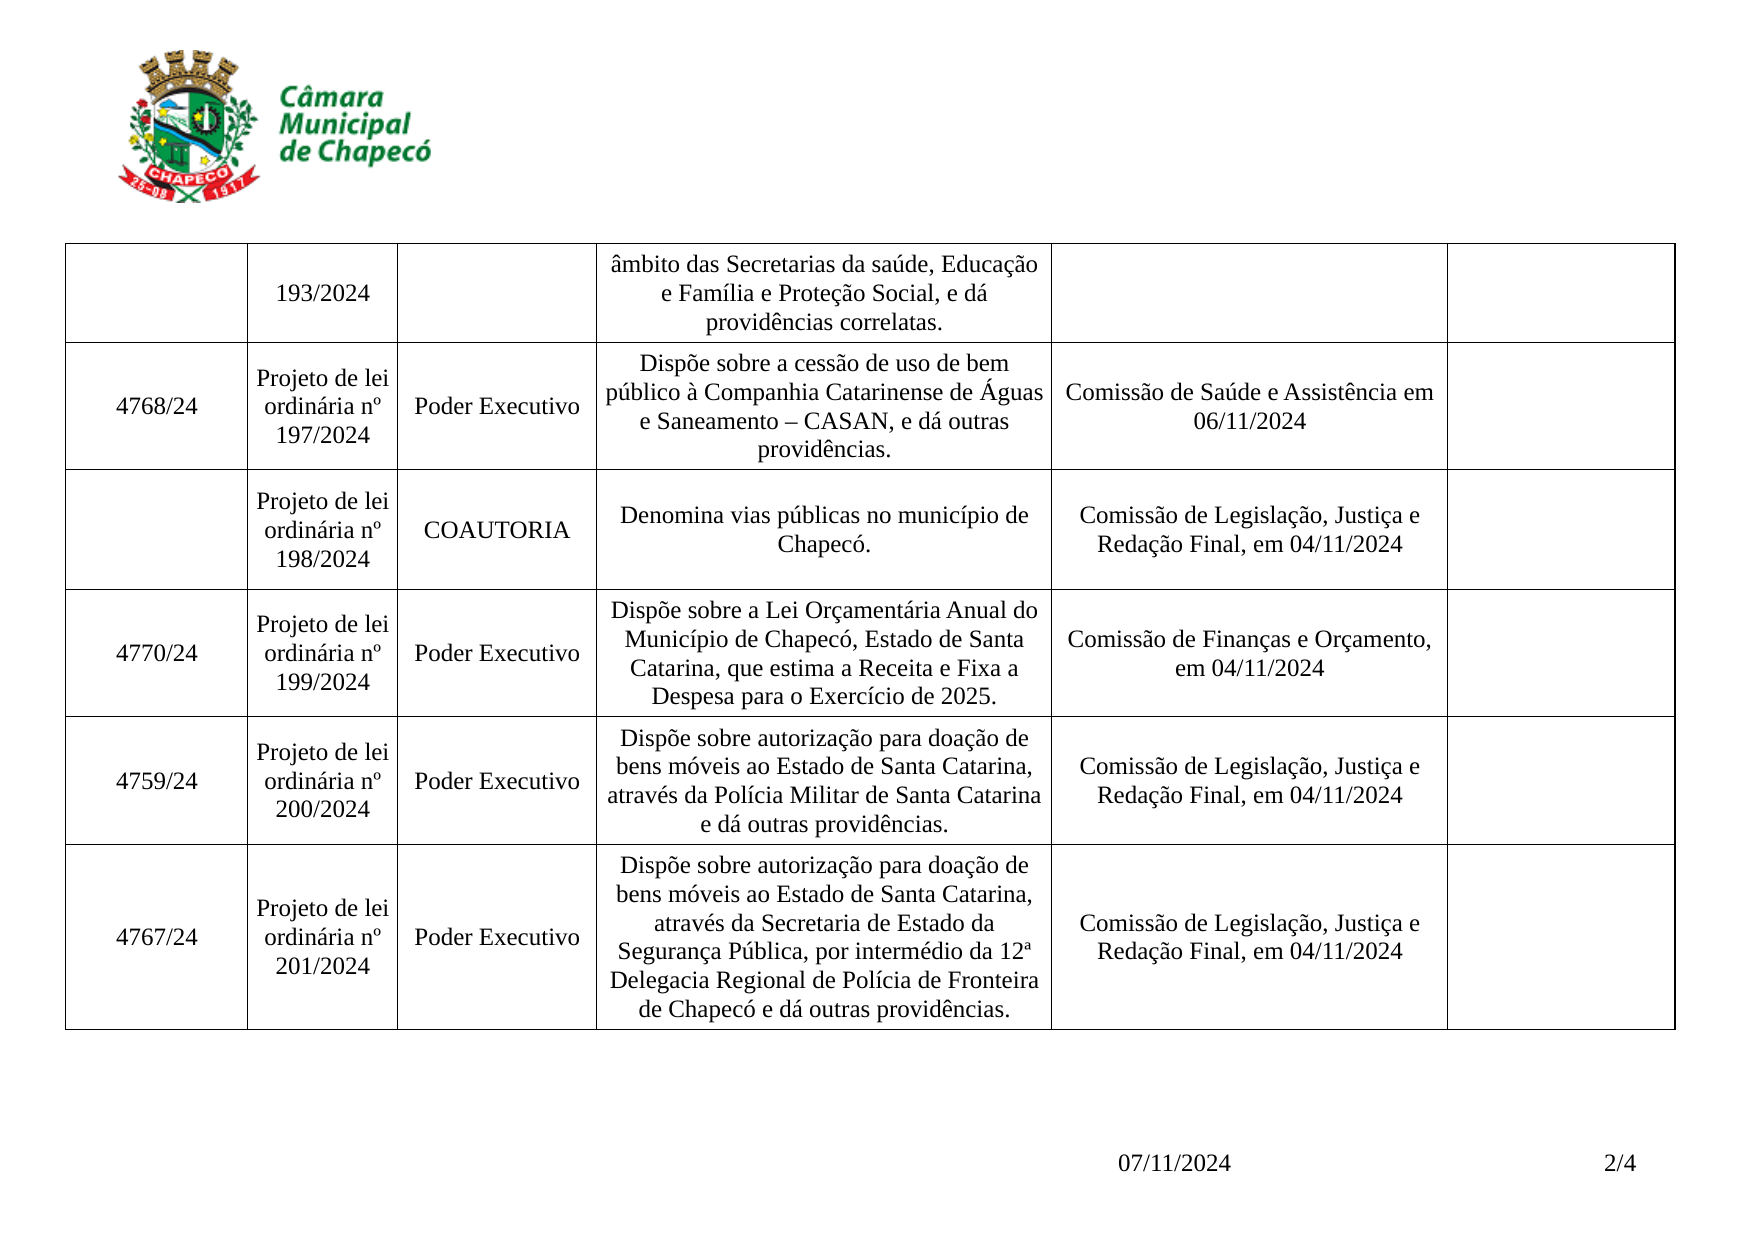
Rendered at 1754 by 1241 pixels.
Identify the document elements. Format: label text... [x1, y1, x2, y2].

table_cell Poder Executivo [398, 845, 596, 1028]
table_cell 4767/24 [66, 845, 247, 1028]
table_cell [398, 244, 596, 342]
table_cell [1448, 244, 1674, 342]
table_cell [1448, 717, 1674, 843]
table_cell [66, 470, 247, 588]
table_cell [1448, 343, 1674, 469]
table_cell Dispõe sobre a Lei Orçamentária Anual do Município de Chapecó, Estado de Santa Catarina, que estima a Receita e Fixa a Despesa para o Exercício de 2025. [597, 590, 1051, 716]
table_cell âmbito das Secretarias da saúde, Educação e Família e Proteção Social, e dá providências correlatas. [597, 244, 1051, 342]
table_cell Projeto de lei ordinária nº 200/2024 [248, 717, 397, 843]
table_cell [1448, 590, 1674, 716]
table_cell Projeto de lei ordinária nº 198/2024 [248, 470, 397, 588]
table_cell COAUTORIA [398, 470, 596, 588]
table_cell 193/2024 [248, 244, 397, 342]
table_cell Projeto de lei ordinária nº 197/2024 [248, 343, 397, 469]
table_cell Comissão de Legislação, Justiça e Redação Final, em 04/11/2024 [1052, 470, 1447, 588]
table_cell Poder Executivo [398, 590, 596, 716]
table_cell Comissão de Saúde e Assistência em 06/11/2024 [1052, 343, 1447, 469]
picture [118, 50, 431, 203]
table_cell Denomina vias públicas no município de Chapecó. [597, 470, 1051, 588]
table_cell Dispõe sobre autorização para doação de bens móveis ao Estado de Santa Catarina, através da Polícia Militar de Santa Catarina e dá outras providências. [597, 717, 1051, 843]
table_cell 4759/24 [66, 717, 247, 843]
table_cell Poder Executivo [398, 717, 596, 843]
table_cell Dispõe sobre autorização para doação de bens móveis ao Estado de Santa Catarina, através da Secretaria de Estado da Segurança Pública, por intermédio da 12ª Delegacia Regional de Polícia de Fronteira de Chapecó e dá outras providências. [597, 845, 1051, 1028]
table_cell [66, 244, 247, 342]
table_cell [1052, 244, 1447, 342]
table_cell Comissão de Legislação, Justiça e Redação Final, em 04/11/2024 [1052, 717, 1447, 843]
table_cell Comissão de Legislação, Justiça e Redação Final, em 04/11/2024 [1052, 845, 1447, 1028]
table_cell [1448, 845, 1674, 1028]
table_cell Dispõe sobre a cessão de uso de bem público à Companhia Catarinense de Águas e Saneamento – CASAN, e dá outras providências. [597, 343, 1051, 469]
table_cell Poder Executivo [398, 343, 596, 469]
table_cell 4770/24 [66, 590, 247, 716]
table_cell Comissão de Finanças e Orçamento, em 04/11/2024 [1052, 590, 1447, 716]
table_cell [1448, 470, 1674, 588]
table_cell Projeto de lei ordinária nº 201/2024 [248, 845, 397, 1028]
table_cell 4768/24 [66, 343, 247, 469]
table_cell Projeto de lei ordinária nº 199/2024 [248, 590, 397, 716]
